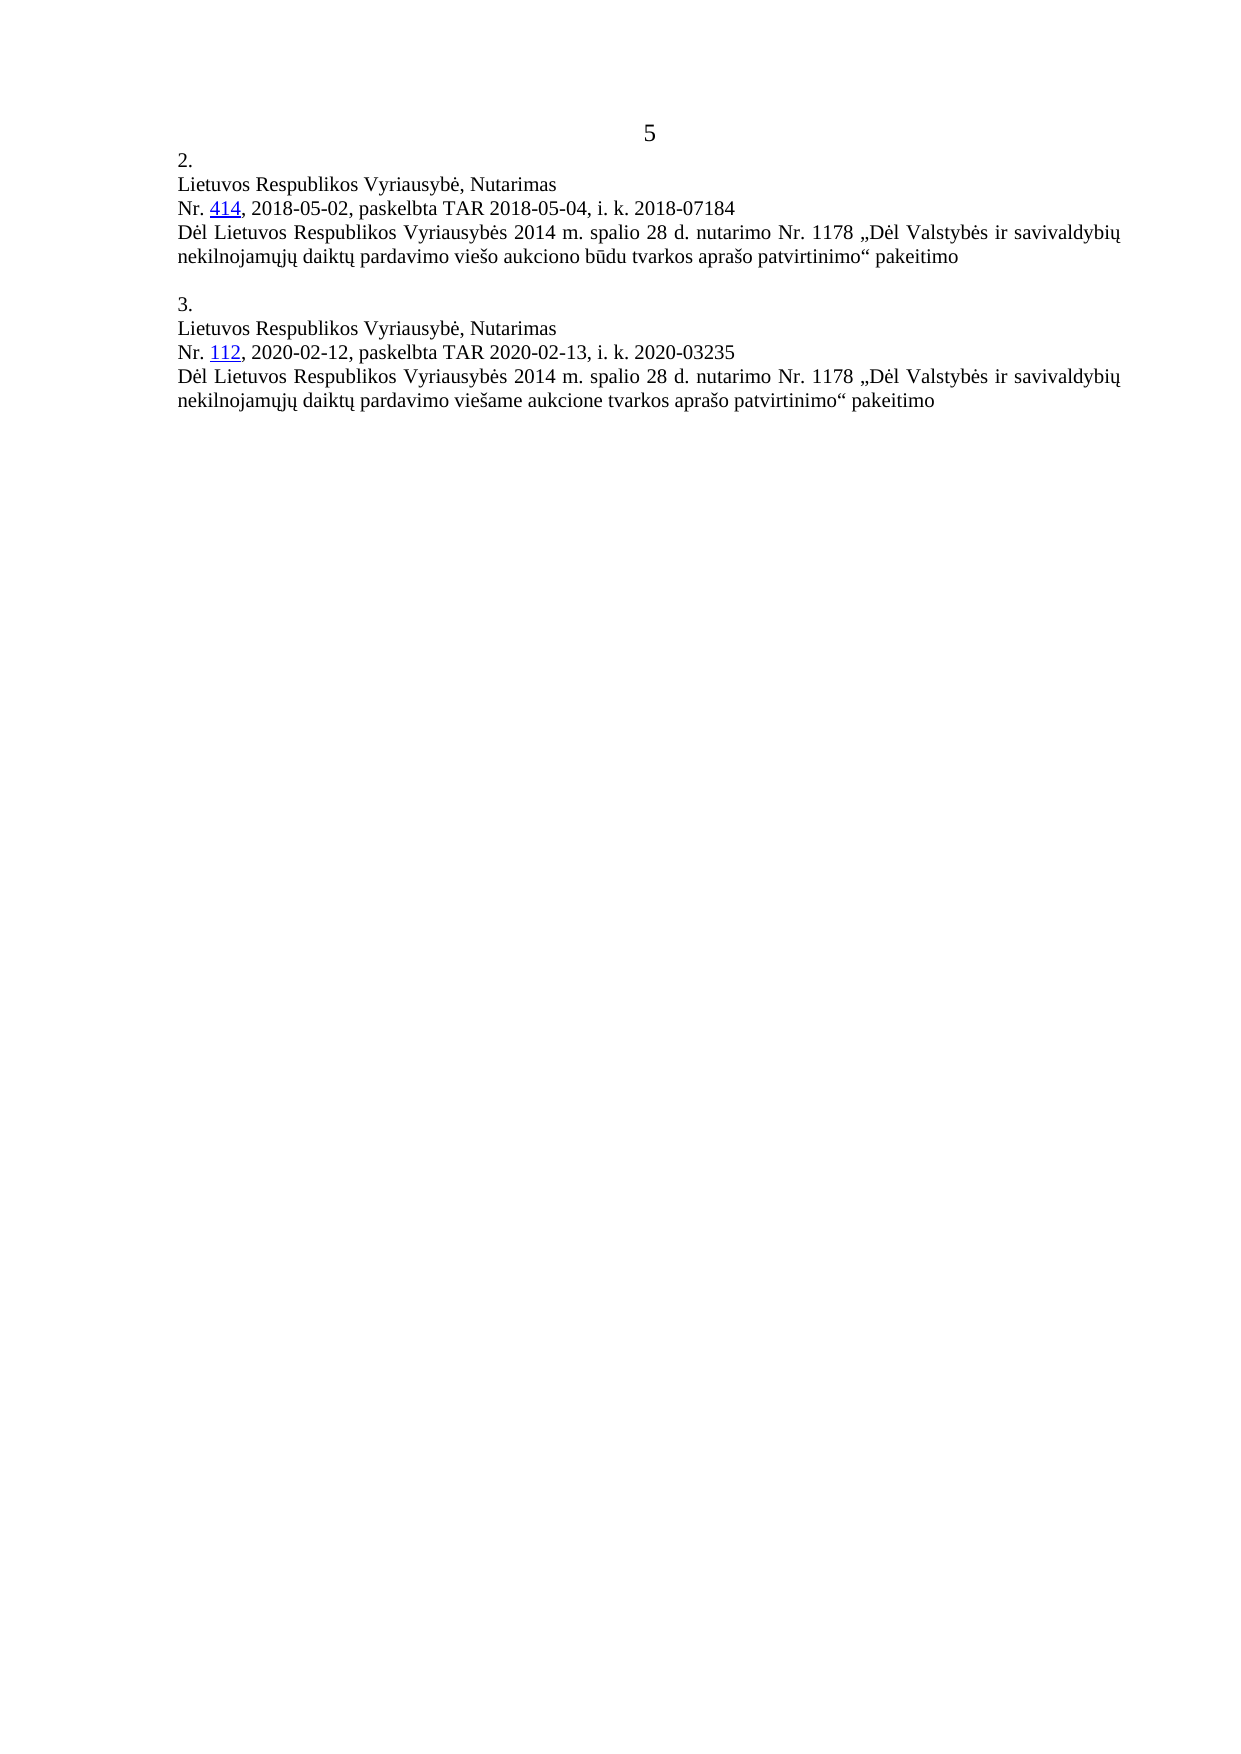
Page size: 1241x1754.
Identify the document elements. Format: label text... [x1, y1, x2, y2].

text Lietuvos Respublikos Vyriausybė, Nutarimas [177, 316, 1122, 340]
text Lietuvos Respublikos Vyriausybė, Nutarimas [177, 172, 1122, 196]
text Nr. 112, 2020-02-12, paskelbta TAR 2020-02-13, i. k. 2020-03235 [177, 340, 1122, 364]
text 3. [177, 292, 1122, 316]
text Dėl Lietuvos Respublikos Vyriausybės 2014 m. spalio 28 d. nutarimo Nr. 1178 „Dėl Valstybės ir savivaldybių nekilnojamųjų daiktų pardavimo viešame aukcione tvarkos aprašo patvirtinimo“ pakeitimo [177, 364, 1122, 412]
text 2. [177, 148, 1122, 172]
text Nr. 414, 2018-05-02, paskelbta TAR 2018-05-04, i. k. 2018-07184 [177, 196, 1122, 220]
text Dėl Lietuvos Respublikos Vyriausybės 2014 m. spalio 28 d. nutarimo Nr. 1178 „Dėl Valstybės ir savivaldybių nekilnojamųjų daiktų pardavimo viešo aukciono būdu tvarkos aprašo patvirtinimo“ pakeitimo [177, 220, 1122, 268]
